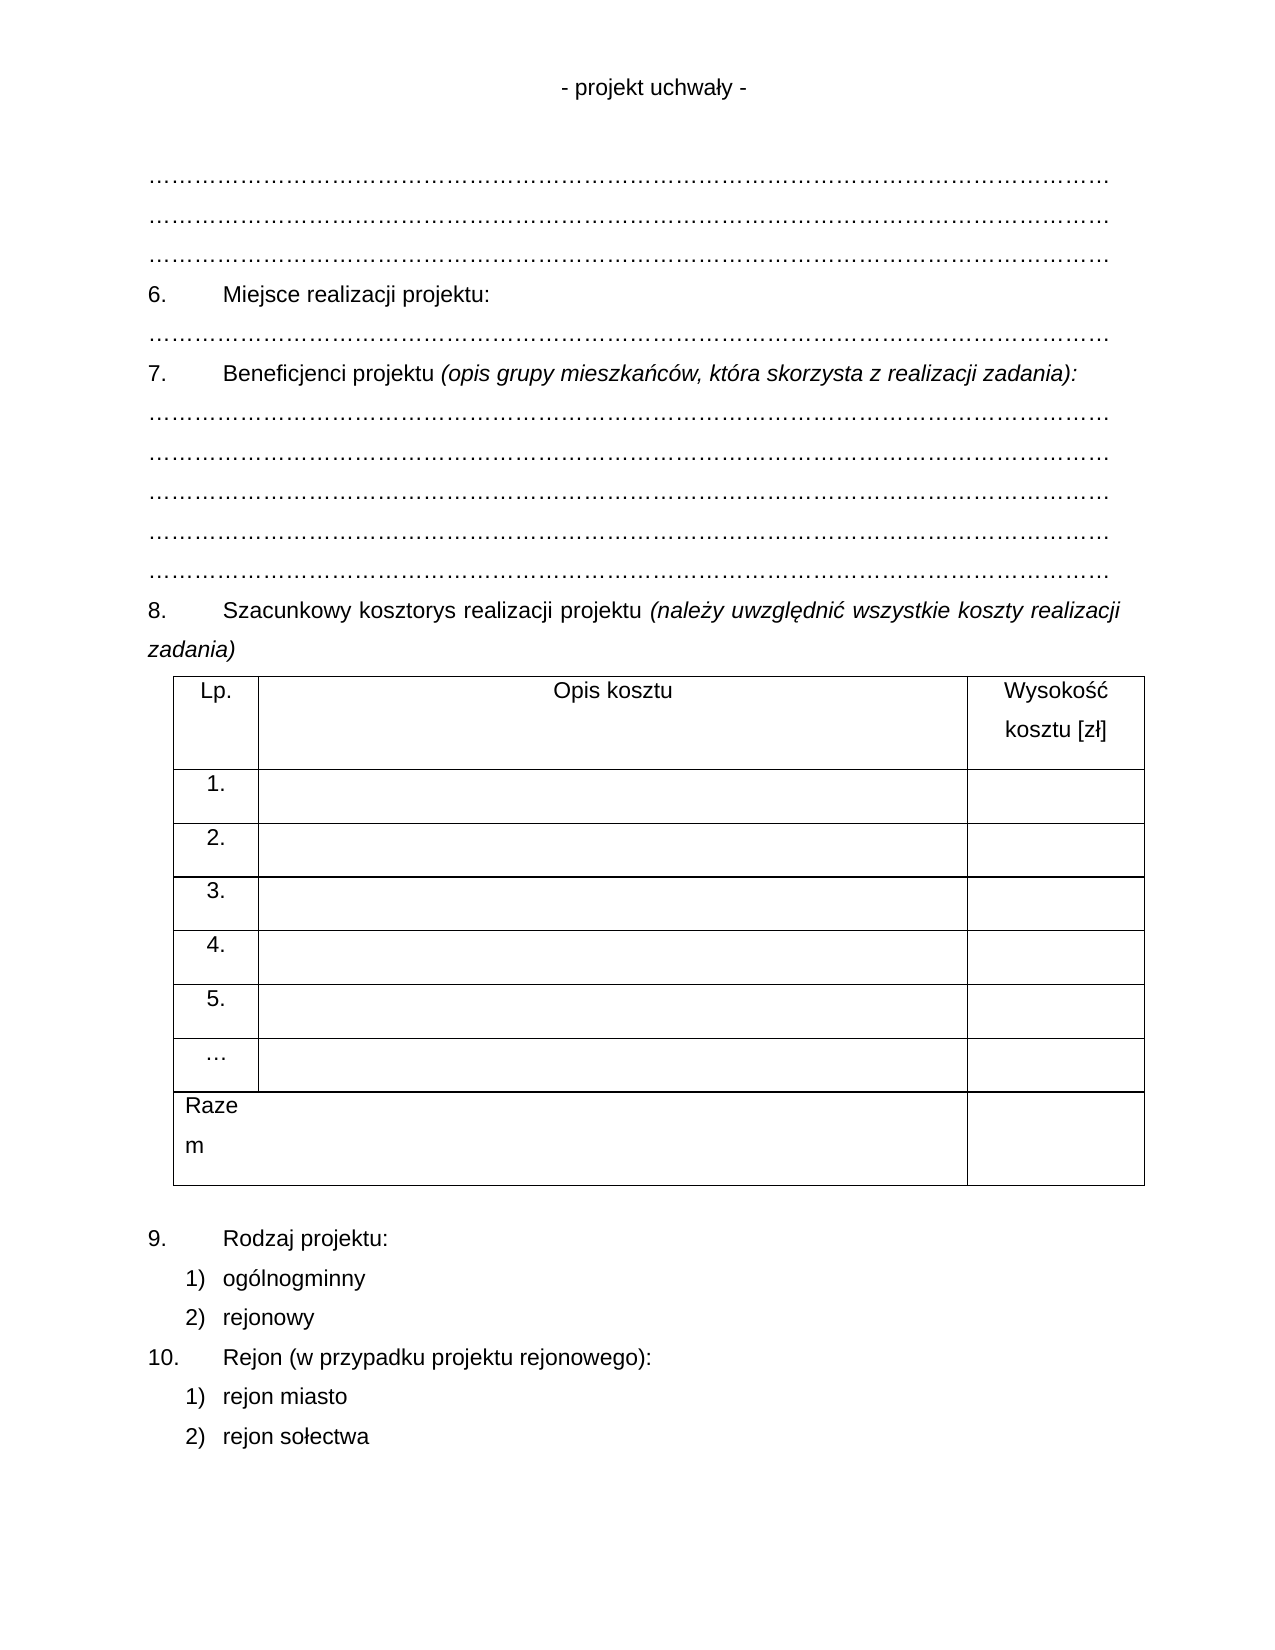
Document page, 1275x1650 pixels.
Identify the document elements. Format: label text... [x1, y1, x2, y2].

list rejonowy [185, 1304, 1122, 1331]
table_header Opis kosztu [259, 677, 967, 769]
table_header Lp. [174, 677, 258, 769]
table_cell [259, 824, 967, 876]
table_cell [968, 1093, 1144, 1185]
table_cell [968, 1039, 1144, 1091]
table_header Wysokość kosztu [zł] [968, 677, 1144, 769]
table_cell [259, 985, 967, 1038]
list Beneficjenci projektu (opis grupy mieszkańców, która skorzysta z realizacji zadania): [148, 360, 1122, 386]
table_cell [968, 878, 1144, 930]
text ……………………………………………………………………………………………………………… ……………………………………………………………………………………………………………… [148, 162, 1122, 228]
table_cell [259, 1093, 967, 1185]
table_cell [259, 1039, 967, 1091]
text ……………………………………………………………………………………………………………… [148, 557, 1122, 584]
table_cell 5. [174, 985, 258, 1038]
text ……………………………………………………………………………………………………………… [148, 241, 1122, 268]
table_cell [259, 878, 967, 930]
table_cell [968, 985, 1144, 1038]
table_cell [259, 770, 967, 823]
list Miejsce realizacji projektu: [148, 281, 1122, 307]
table_cell [968, 770, 1144, 823]
table_cell … [174, 1039, 258, 1091]
table_cell 3. [174, 878, 258, 930]
text ……………………………………………………………………………………………………………… [148, 320, 1122, 347]
list Rejon (w przypadku projektu rejonowego): [148, 1344, 1122, 1370]
list rejon miasto [185, 1383, 1122, 1409]
table_cell Razem [174, 1093, 258, 1185]
table_cell 1. [174, 770, 258, 823]
text ……………………………………………………………………………………………………………… ……………………………………………………………………………………………………………… ……………………………………………………………………………………………………………… [148, 399, 1122, 505]
text ……………………………………………………………………………………………………………… [148, 518, 1122, 544]
list Rodzaj projektu: [148, 1225, 1122, 1252]
table_cell [259, 931, 967, 984]
list Szacunkowy kosztorys realizacji projektu (należy uwzględnić wszystkie koszty realizacji zadania) [148, 597, 1122, 663]
table_cell 2. [174, 824, 258, 876]
table_cell 4. [174, 931, 258, 984]
list ogólnogminny [185, 1265, 1122, 1291]
list rejon sołectwa [185, 1423, 1122, 1449]
table_cell [968, 931, 1144, 984]
table_cell [968, 824, 1144, 876]
